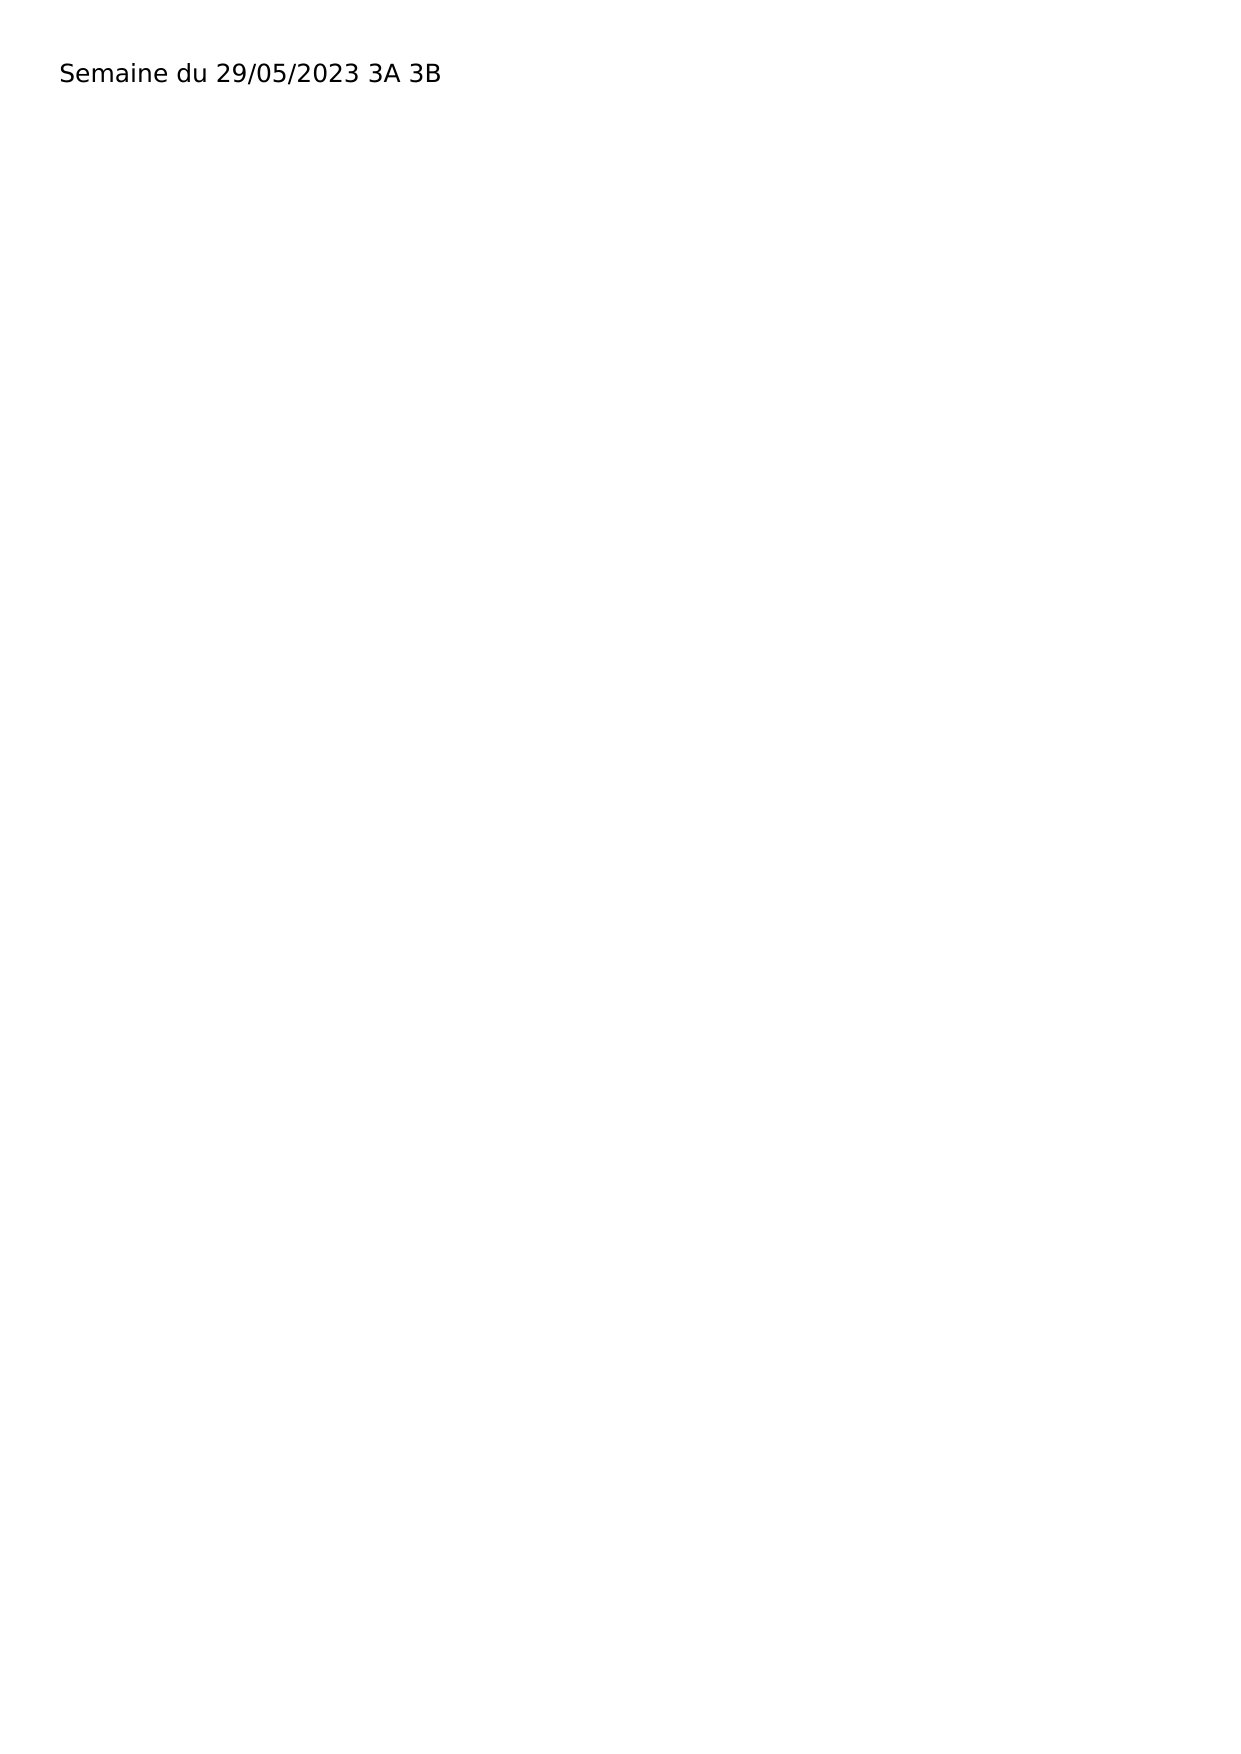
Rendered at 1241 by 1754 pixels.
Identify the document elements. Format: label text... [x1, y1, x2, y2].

text Semaine du 29/05/2023 3A 3B [59, 59, 1181, 88]
